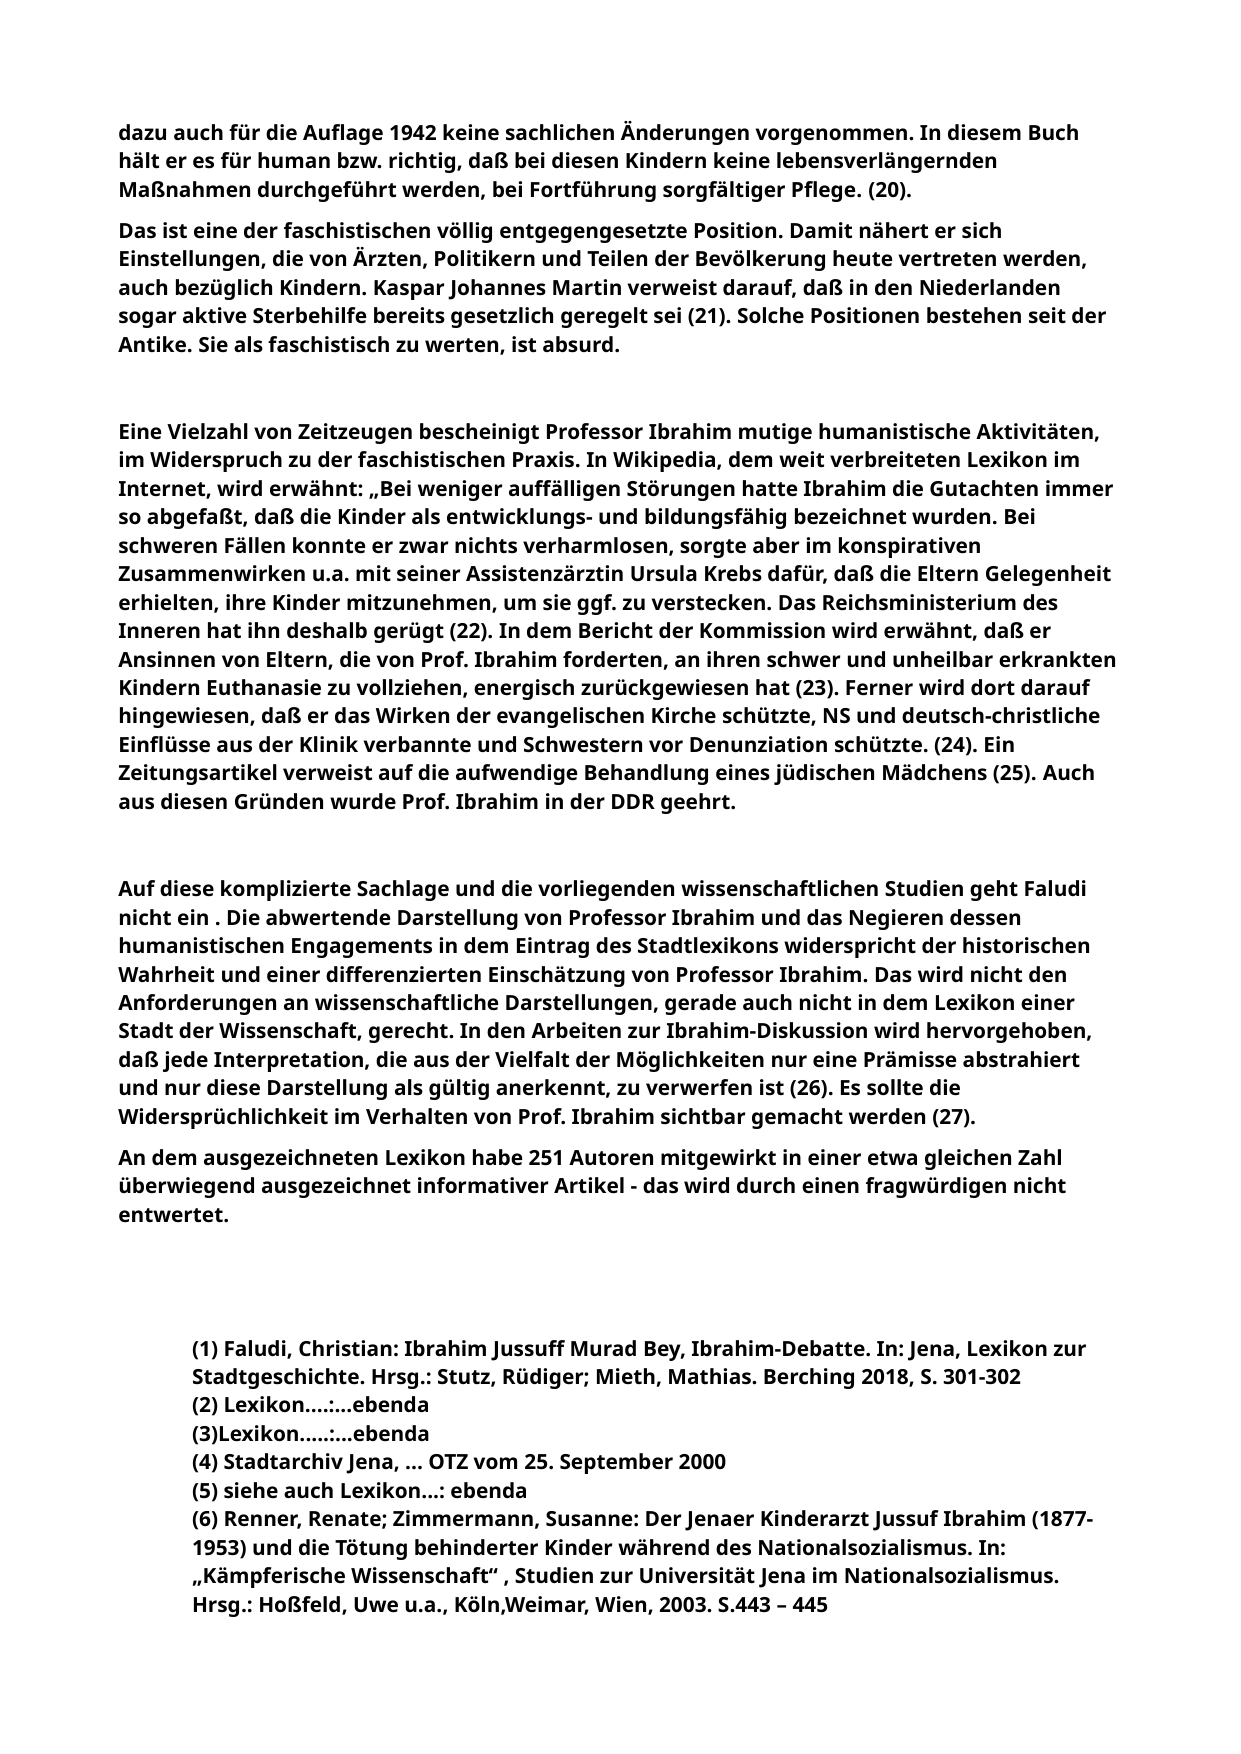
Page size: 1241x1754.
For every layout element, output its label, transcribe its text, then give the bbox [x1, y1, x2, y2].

text Eine Vielzahl von Zeitzeugen bescheinigt Professor Ibrahim mutige humanistische Aktivitäten, im Widerspruch zu der faschistischen Praxis. In Wikipedia, dem weit verbreiteten Lexikon im Internet, wird erwähnt: „Bei weniger auffälligen Störungen hatte Ibrahim die Gutachten immer so abgefaßt, daß die Kinder als entwicklungs- und bildungsfähig bezeichnet wurden. Bei schweren Fällen konnte er zwar nichts verharmlosen, sorgte aber im konspirativen Zusammenwirken u.a. mit seiner Assistenzärztin Ursula Krebs dafür, daß die Eltern Gelegenheit erhielten, ihre Kinder mitzunehmen, um sie ggf. zu verstecken. Das Reichsministerium des Inneren hat ihn deshalb gerügt (22). In dem Bericht der Kommission wird erwähnt, daß er Ansinnen von Eltern, die von Prof. Ibrahim forderten, an ihren schwer und unheilbar erkrankten Kindern Euthanasie zu vollziehen, energisch zurückgewiesen hat (23). Ferner wird dort darauf hingewiesen, daß er das Wirken der evangelischen Kirche schützte, NS und deutsch-christliche Einflüsse aus der Klinik verbannte und Schwestern vor Denunziation schützte. (24). Ein Zeitungsartikel verweist auf die aufwendige Behandlung eines jüdischen Mädchens (25). Auch aus diesen Gründen wurde Prof. Ibrahim in der DDR geehrt. [118, 417, 1122, 815]
text Auf diese komplizierte Sachlage und die vorliegenden wissenschaftlichen Studien geht Faludi nicht ein . Die abwertende Darstellung von Professor Ibrahim und das Negieren dessen humanistischen Engagements in dem Eintrag des Stadtlexikons widerspricht der historischen Wahrheit und einer differenzierten Einschätzung von Professor Ibrahim. Das wird nicht den Anforderungen an wissenschaftliche Darstellungen, gerade auch nicht in dem Lexikon einer Stadt der Wissenschaft, gerecht. In den Arbeiten zur Ibrahim-Diskussion wird hervorgehoben, daß jede Interpretation, die aus der Vielfalt der Möglichkeiten nur eine Prämisse abstrahiert und nur diese Darstellung als gültig anerkennt, zu verwerfen ist (26). Es sollte die Widersprüchlichkeit im Verhalten von Prof. Ibrahim sichtbar gemacht werden (27). [118, 874, 1122, 1130]
list (5) siehe auch Lexikon...: ebenda [118, 1476, 1122, 1504]
text dazu auch für die Auflage 1942 keine sachlichen Änderungen vorgenommen. In diesem Buch hält er es für human bzw. richtig, daß bei diesen Kindern keine lebensverlängernden Maßnahmen durchgeführt werden, bei Fortführung sorgfältiger Pflege. (20). [118, 118, 1122, 203]
list (6) Renner, Renate; Zimmermann, Susanne: Der Jenaer Kinderarzt Jussuf Ibrahim (1877-1953) und die Tötung behinderter Kinder während des Nationalsozialismus. In: „Kämpferische Wissenschaft“ , Studien zur Universität Jena im Nationalsozialismus. Hrsg.: Hoßfeld, Uwe u.a., Köln,Weimar, Wien, 2003. S.443 – 445 [118, 1504, 1122, 1618]
list (1) Faludi, Christian: Ibrahim Jussuff Murad Bey, Ibrahim-Debatte. In: Jena, Lexikon zur Stadtgeschichte. Hrsg.: Stutz, Rüdiger; Mieth, Mathias. Berching 2018, S. 301-302 [118, 1334, 1122, 1391]
text An dem ausgezeichneten Lexikon habe 251 Autoren mitgewirkt in einer etwa gleichen Zahl überwiegend ausgezeichnet informativer Artikel - das wird durch einen fragwürdigen nicht entwertet. [118, 1143, 1122, 1228]
list (3)Lexikon.....:...ebenda [118, 1419, 1122, 1447]
text Das ist eine der faschistischen völlig entgegengesetzte Position. Damit nähert er sich Einstellungen, die von Ärzten, Politikern und Teilen der Bevölkerung heute vertreten werden, auch bezüglich Kindern. Kaspar Johannes Martin verweist darauf, daß in den Niederlanden sogar aktive Sterbehilfe bereits gesetzlich geregelt sei (21). Solche Positionen bestehen seit der Antike. Sie als faschistisch zu werten, ist absurd. [118, 216, 1122, 358]
list (2) Lexikon....:...ebenda [118, 1391, 1122, 1419]
list (4) Stadtarchiv Jena, ... OTZ vom 25. September 2000 [118, 1447, 1122, 1476]
